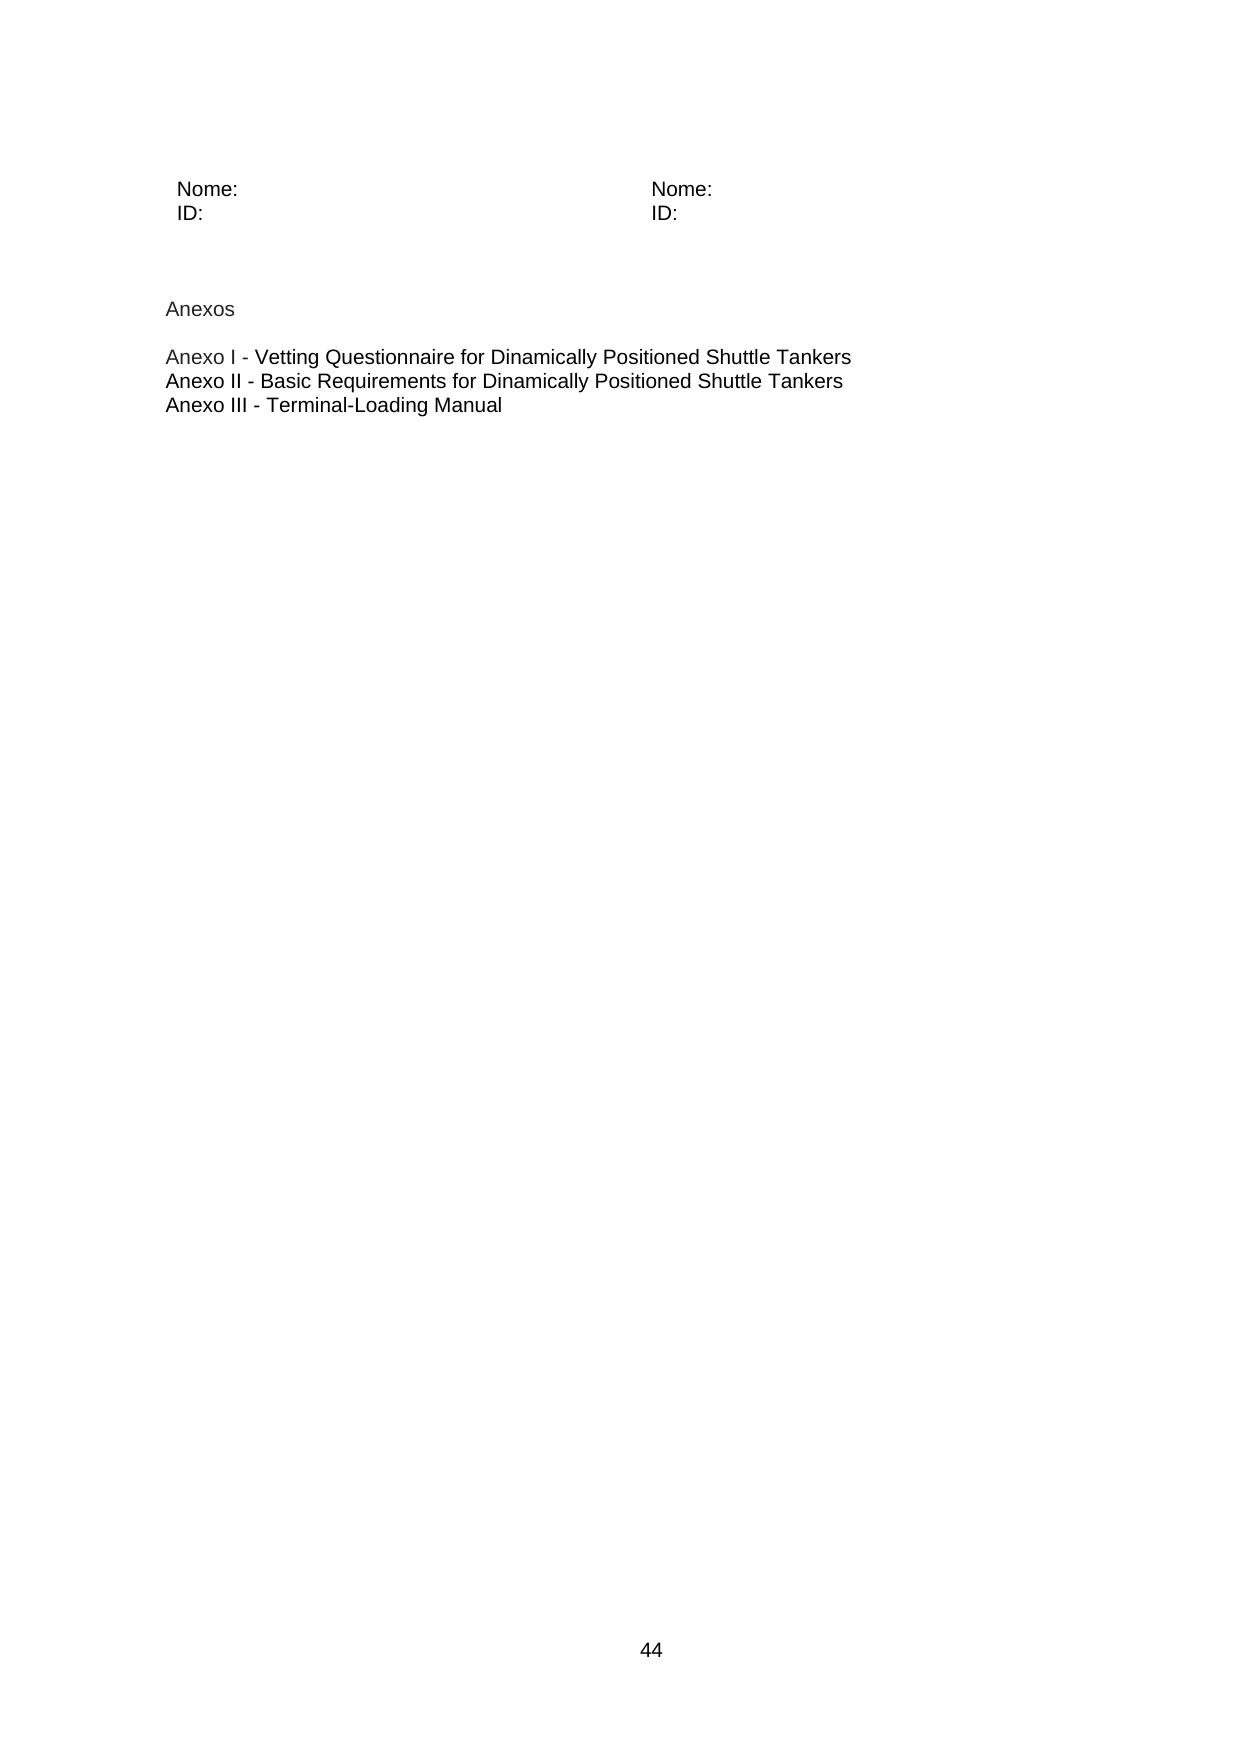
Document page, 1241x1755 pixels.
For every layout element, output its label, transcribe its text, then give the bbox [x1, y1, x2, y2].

text Anexos [165, 297, 1137, 321]
text Anexo I - Vetting Questionnaire for Dinamically Positioned Shuttle Tankers [165, 345, 1137, 369]
text Anexo II - Basic Requirements for Dinamically Positioned Shuttle Tankers [165, 369, 1137, 393]
table_cell Testemunhas: ______________________________________ Nome: ID: 25. Disposições [640, 177, 1134, 249]
table_cell Nome: ID: [165, 177, 640, 249]
text Anexo III - Terminal-Loading Manual [165, 393, 1137, 417]
